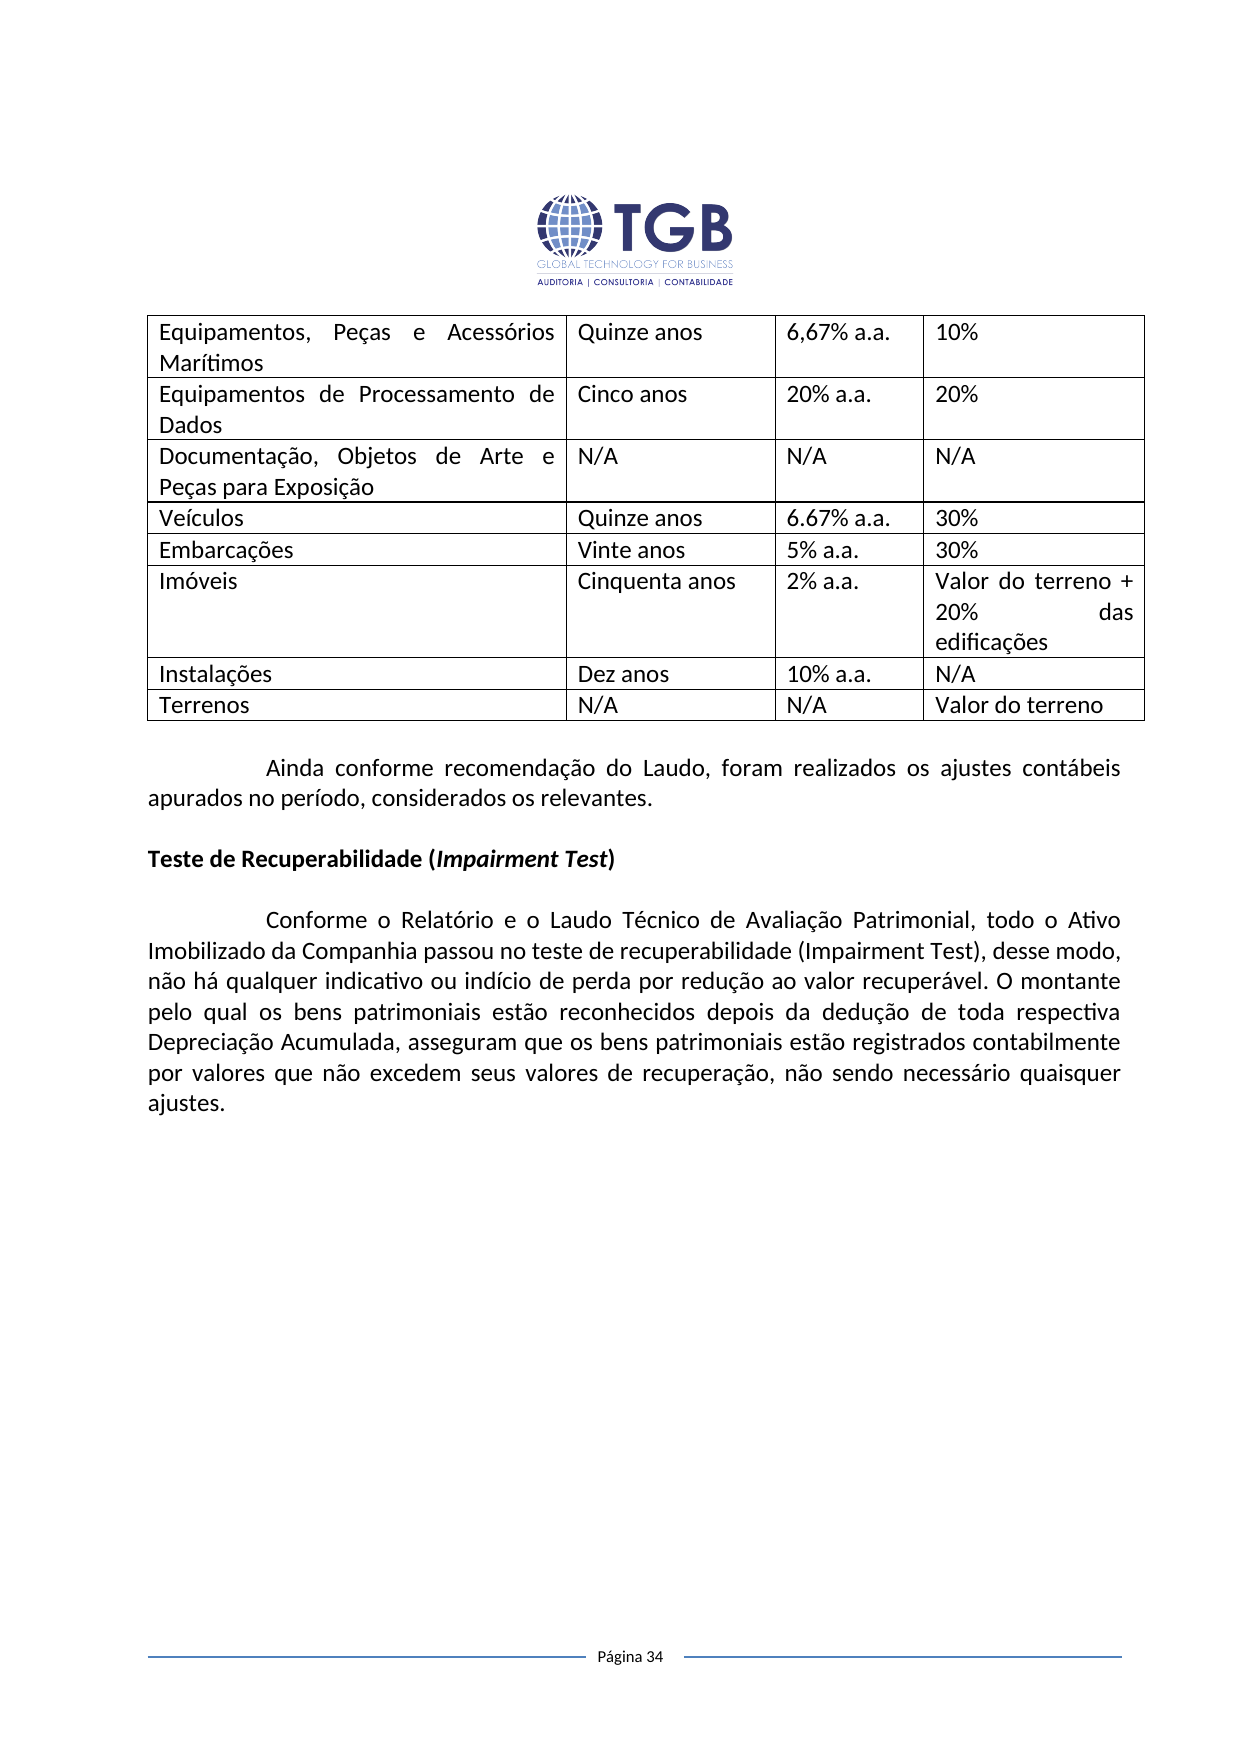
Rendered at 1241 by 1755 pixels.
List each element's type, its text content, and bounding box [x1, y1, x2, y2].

table_cell Equipamentos de Processamento de Dados [148, 378, 566, 439]
table_cell Cinco anos [567, 378, 775, 439]
table_cell Vinte anos [567, 534, 775, 564]
table_cell 5% a.a. [776, 534, 923, 564]
table_cell 20% [924, 378, 1144, 439]
table_cell Imóveis [148, 566, 566, 657]
table_cell 6,67% a.a. [776, 316, 923, 377]
table_cell N/A [924, 440, 1144, 501]
table_cell 30% [924, 534, 1144, 564]
table_cell 10% a.a. [776, 658, 923, 689]
table_cell Cinquenta anos [567, 566, 775, 657]
table_cell Dez anos [567, 658, 775, 689]
table_cell 2% a.a. [776, 566, 923, 657]
table_cell 20% a.a. [776, 378, 923, 439]
table_cell Quinze anos [567, 503, 775, 533]
table_cell N/A [924, 658, 1144, 689]
table_cell Veículos [148, 503, 566, 533]
table_cell 30% [924, 503, 1144, 533]
table_cell N/A [567, 690, 775, 720]
text Teste de Recuperabilidade (Impairment Test) [148, 843, 1122, 874]
table_cell Quinze anos [567, 316, 775, 377]
table_cell Terrenos [148, 690, 566, 720]
text Ainda conforme recomendação do Laudo, foram realizados os ajustes contábeis apurados no período, considerados os relevantes. [148, 752, 1122, 813]
table_cell N/A [776, 440, 923, 501]
table_cell Embarcações [148, 534, 566, 564]
table_cell N/A [776, 690, 923, 720]
table_cell Valor do terreno [924, 690, 1144, 720]
table_cell Equipamentos, Peças e Acessórios Marítimos [148, 316, 566, 377]
table_cell 10% [924, 316, 1144, 377]
table_cell 6.67% a.a. [776, 503, 923, 533]
table_cell Valor do terreno + 20% das edificações [924, 566, 1144, 657]
text Conforme o Relatório e o Laudo Técnico de Avaliação Patrimonial, todo o Ativo Imobilizado da Companhia passou no teste de recuperabilidade (Impairment Test), desse modo, não há qualquer indicativo ou indício de perda por redução ao valor recuperável. O montante pelo qual os bens patrimoniais estão reconhecidos depois da dedução de toda respectiva Depreciação Acumulada, asseguram que os bens patrimoniais estão registrados contabilmente por valores que não excedem seus valores de recuperação, não sendo necessário quaisquer ajustes. [148, 904, 1122, 1118]
table_cell N/A [567, 440, 775, 501]
table_cell Documentação, Objetos de Arte e Peças para Exposição [148, 440, 566, 501]
table_cell Instalações [148, 658, 566, 689]
